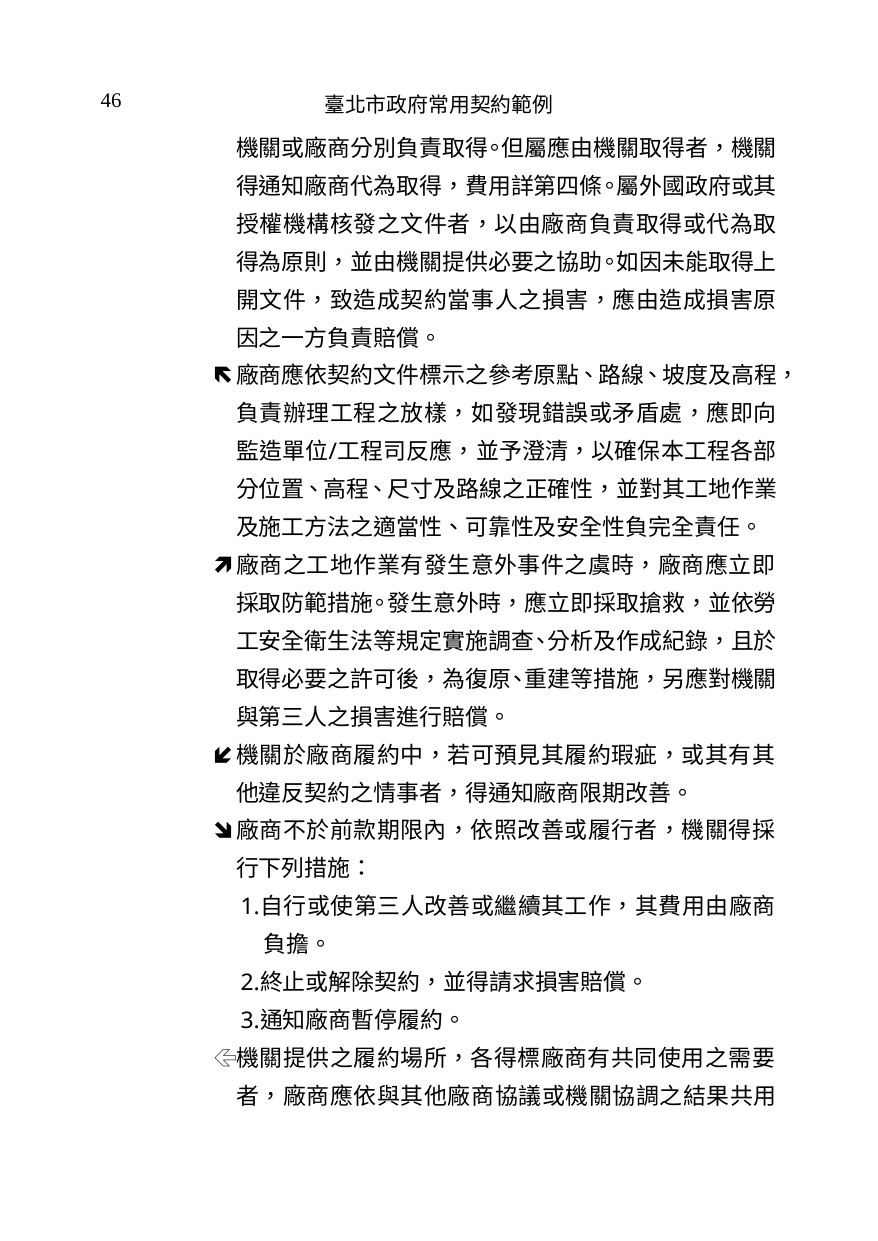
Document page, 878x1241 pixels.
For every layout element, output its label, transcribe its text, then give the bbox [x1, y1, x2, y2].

text 3.通知廠商暫停履約。 [240, 999, 777, 1037]
text 廠商應依契約文件標示之參考原點、路線、坡度及高程，負責辦理工程之放樣，如發現錯誤或矛盾處，應即向監造單位/工程司反應，並予澄清，以確保本工程各部分位置、高程、尺寸及路線之正確性，並對其工地作業及施工方法之適當性、可靠性及安全性負完全責任。 [213, 355, 777, 544]
text 廠商之工地作業有發生意外事件之虞時，廠商應立即採取防範措施。發生意外時，應立即採取搶救，並依勞工安全衛生法等規定實施調查、分析及作成紀錄，且於取得必要之許可後，為復原、重建等措施，另應對機關與第三人之損害進行賠償。 [213, 544, 777, 734]
text 廠商不於前款期限內，依照改善或履行者，機關得採行下列措施： [213, 810, 777, 886]
text 機關或廠商分別負責取得。但屬應由機關取得者，機關得通知廠商代為取得，費用詳第四條。屬外國政府或其授權機構核發之文件者，以由廠商負責取得或代為取得為原則，並由機關提供必要之協助。如因未能取得上開文件，致造成契約當事人之損害，應由造成損害原因之一方負責賠償。 [213, 127, 777, 355]
text 1.自行或使第三人改善或繼續其工作，其費用由廠商負擔。 [240, 886, 777, 962]
text 機關提供之履約場所，各得標廠商有共同使用之需要者，廠商應依與其他廠商協議或機關協調之結果共用 [213, 1037, 777, 1113]
text 2.終止或解除契約，並得請求損害賠償。 [240, 962, 777, 999]
text 機關於廠商履約中，若可預見其履約瑕疵，或其有其他違反契約之情事者，得通知廠商限期改善。 [213, 734, 777, 810]
